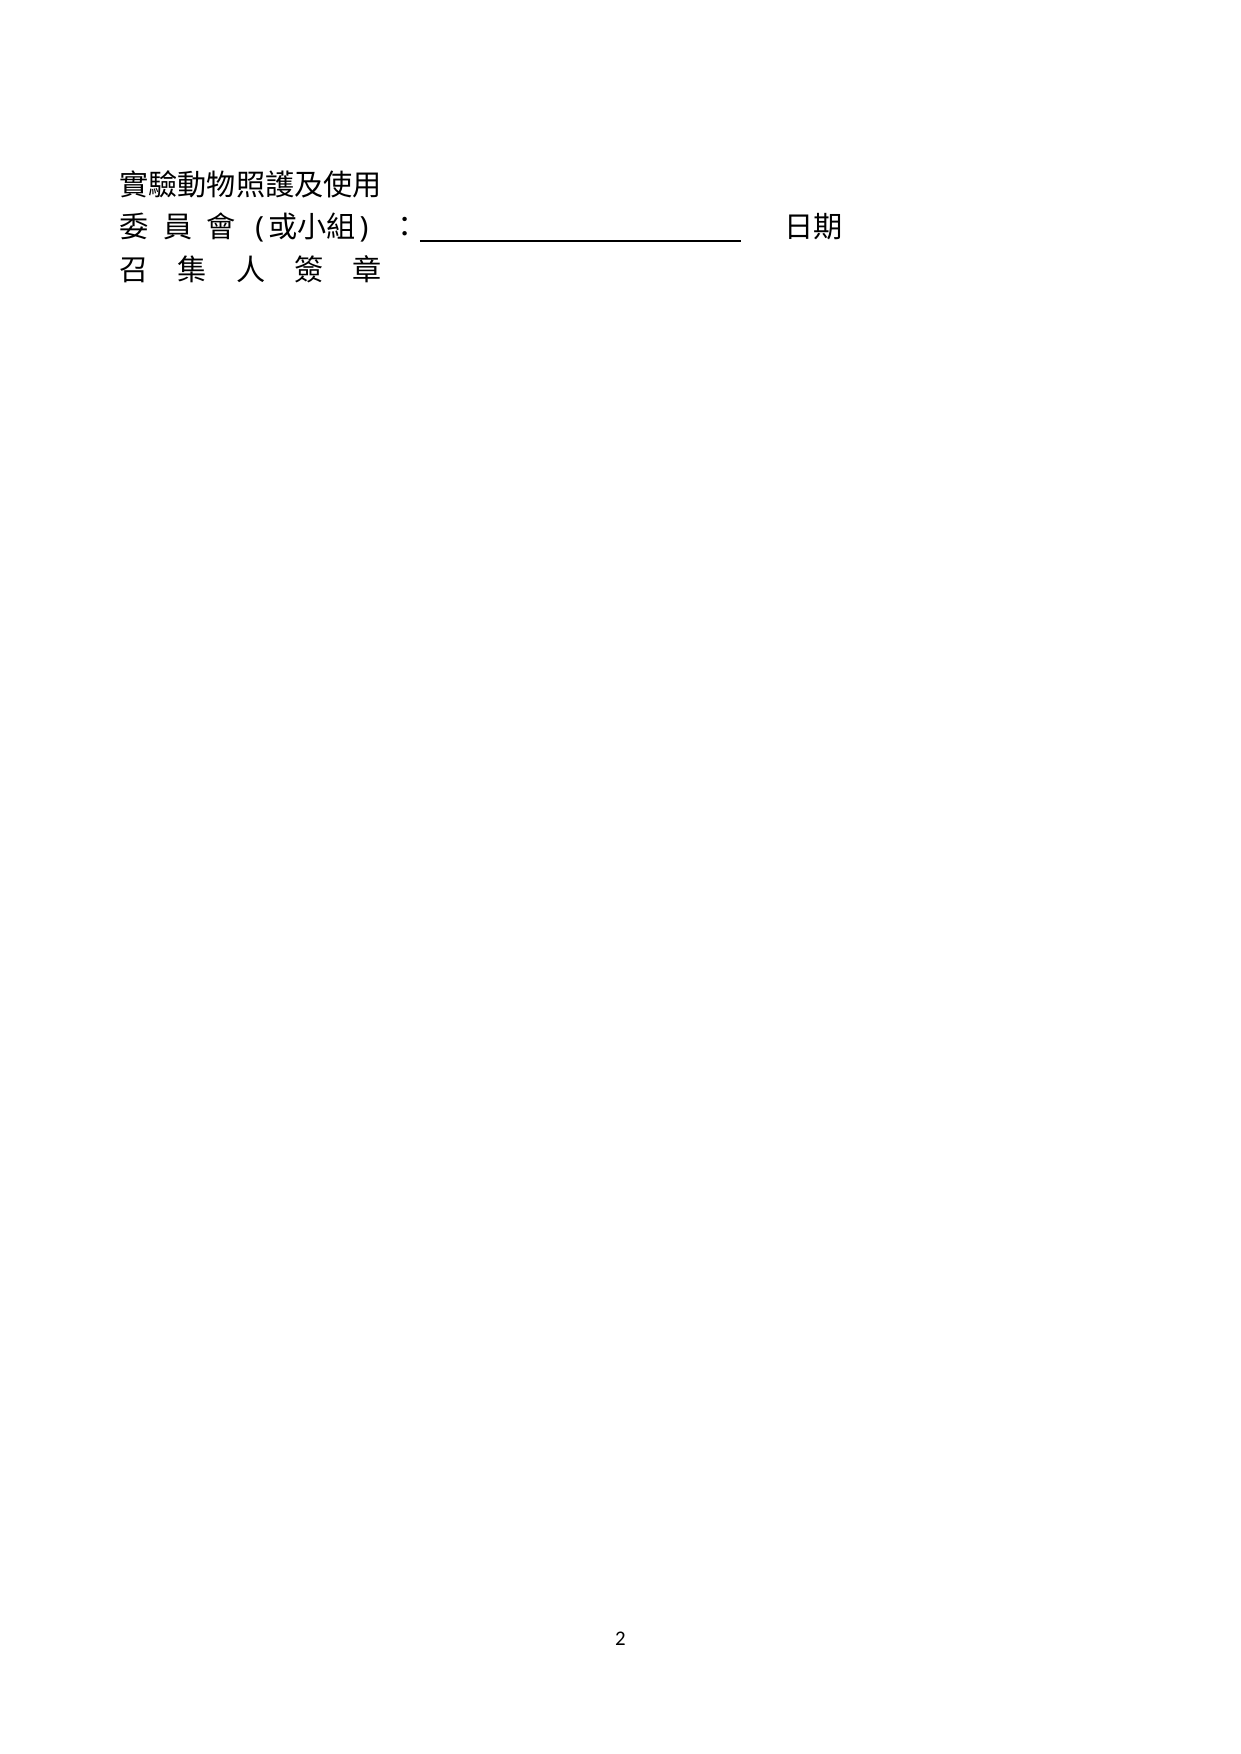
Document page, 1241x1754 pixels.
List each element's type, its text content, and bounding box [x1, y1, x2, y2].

text 委 員 會 (或小組) ： 日期 [118, 204, 1122, 246]
text 召 集 人 簽 章 [118, 246, 1122, 288]
text 實驗動物照護及使用 [118, 161, 1122, 204]
